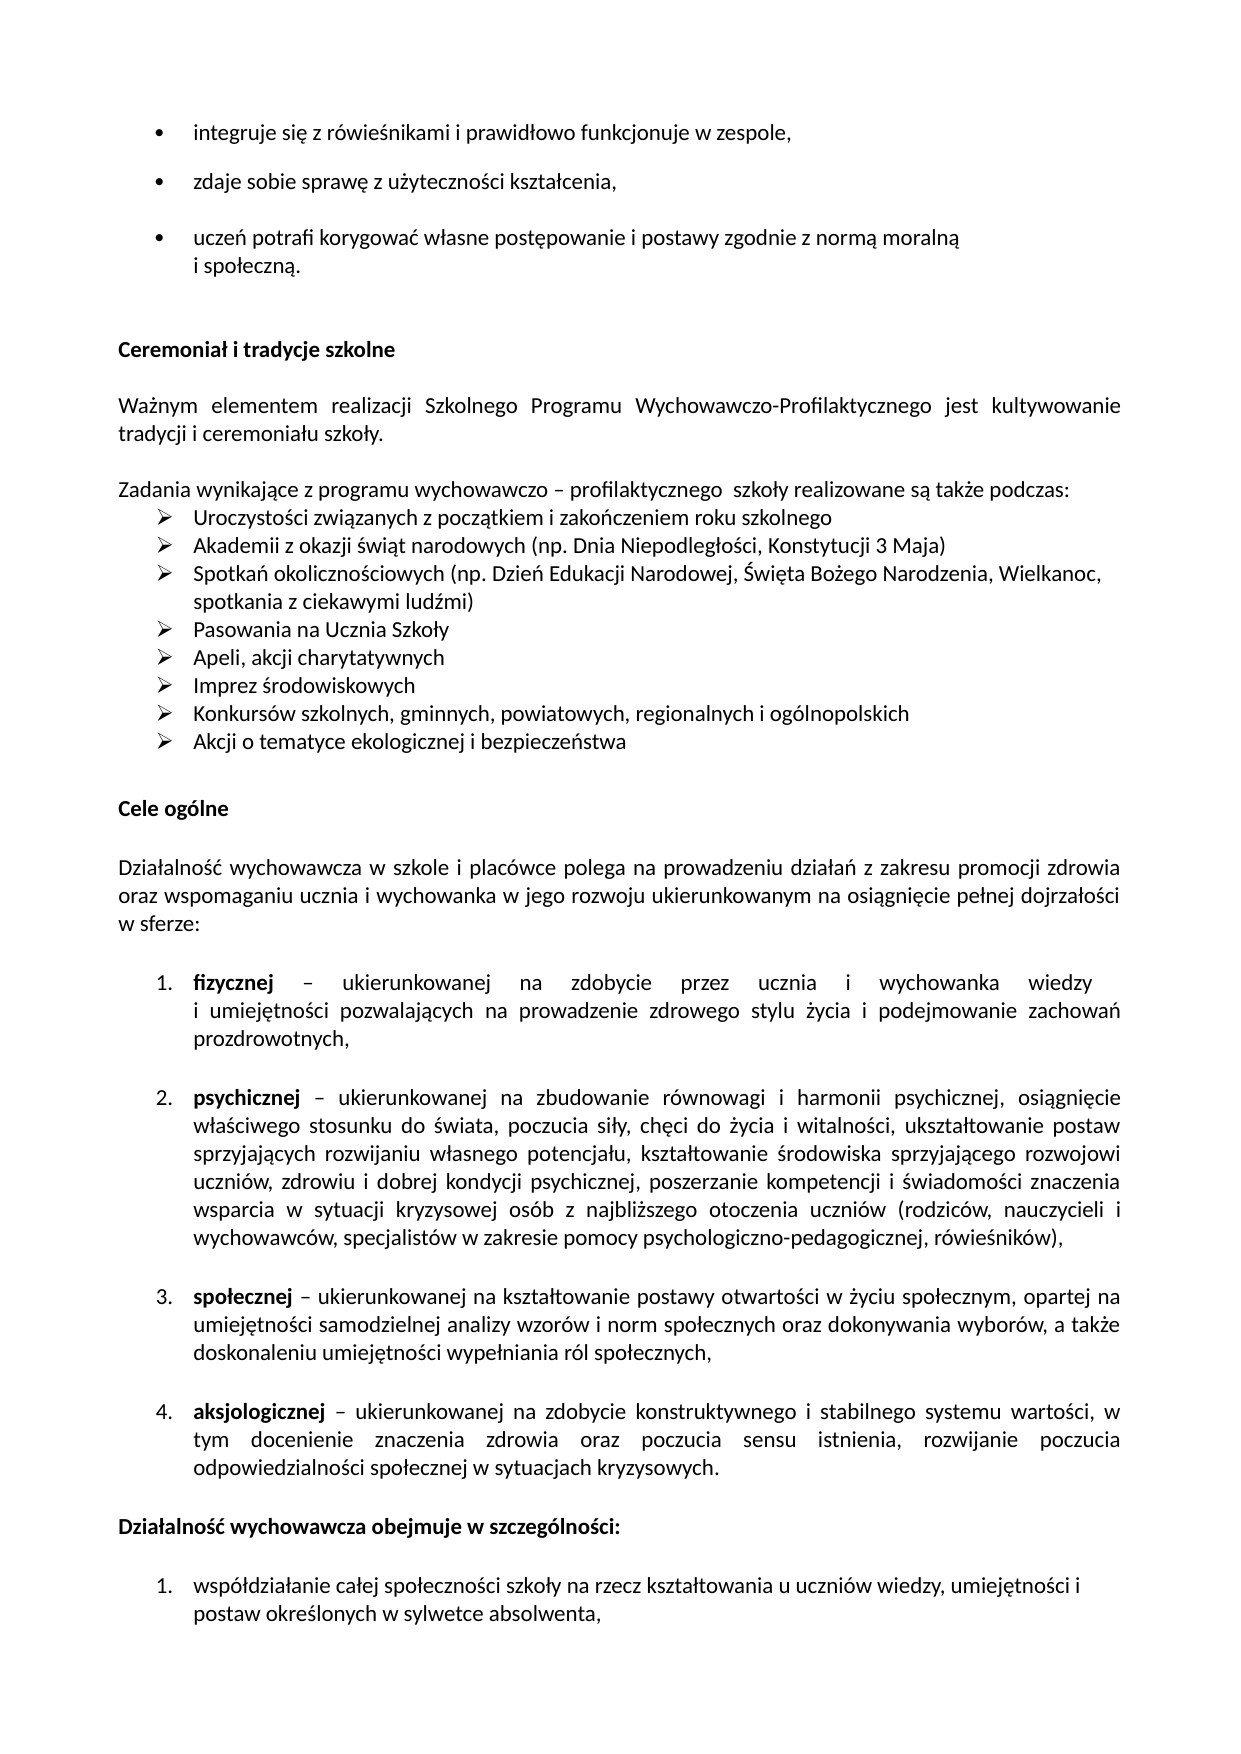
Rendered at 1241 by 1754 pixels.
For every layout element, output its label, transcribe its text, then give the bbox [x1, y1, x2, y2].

list fizycznej – ukierunkowanej na zdobycie przez ucznia i wychowanka wiedzy i umiejętności pozwalających na prowadzenie zdrowego stylu życia i podejmowanie zachowań prozdrowotnych, [156, 968, 1122, 1052]
list społecznej – ukierunkowanej na kształtowanie postawy otwartości w życiu społecznym, opartej na umiejętności samodzielnej analizy wzorów i norm społecznych oraz dokonywania wyborów, a także doskonaleniu umiejętności wypełniania ról społecznych, [156, 1282, 1122, 1366]
text Ważnym elementem realizacji Szkolnego Programu Wychowawczo-Profilaktycznego jest kultywowanie tradycji i ceremoniału szkoły. [118, 391, 1122, 447]
list Apeli, akcji charytatywnych [156, 643, 1122, 671]
list Imprez środowiskowych [156, 671, 1122, 699]
list Konkursów szkolnych, gminnych, powiatowych, regionalnych i ogólnopolskich [156, 699, 1122, 727]
list integruje się z rówieśnikami i prawidłowo funkcjonuje w zespole, [156, 118, 1122, 146]
list Pasowania na Ucznia Szkoły [156, 615, 1122, 643]
list psychicznej – ukierunkowanej na zbudowanie równowagi i harmonii psychicznej, osiągnięcie właściwego stosunku do świata, poczucia siły, chęci do życia i witalności, ukształtowanie postaw sprzyjających rozwijaniu własnego potencjału, kształtowanie środowiska sprzyjającego rozwojowi uczniów, zdrowiu i dobrej kondycji psychicznej, poszerzanie kompetencji i świadomości znaczenia wsparcia w sytuacji kryzysowej osób z najbliższego otoczenia uczniów (rodziców, nauczycieli i wychowawców, specjalistów w zakresie pomocy psychologiczno-pedagogicznej, rówieśników), [156, 1083, 1122, 1251]
list współdziałanie całej społeczności szkoły na rzecz kształtowania u uczniów wiedzy, umiejętności i postaw określonych w sylwetce absolwenta, [156, 1571, 1122, 1627]
list Uroczystości związanych z początkiem i zakończeniem roku szkolnego [156, 503, 1122, 531]
list uczeń potrafi korygować własne postępowanie i postawy zgodnie z normą moralną i społeczną. [156, 223, 1122, 279]
text Cele ogólne [118, 794, 1122, 822]
list Akademii z okazji świąt narodowych (np. Dnia Niepodległości, Konstytucji 3 Maja) [156, 531, 1122, 559]
text Zadania wynikające z programu wychowawczo – profilaktycznego szkoły realizowane są także podczas: [118, 475, 1122, 503]
text Działalność wychowawcza w szkole i placówce polega na prowadzeniu działań z zakresu promocji zdrowia oraz wspomaganiu ucznia i wychowanka w jego rozwoju ukierunkowanym na osiągnięcie pełnej dojrzałości w sferze: [118, 853, 1122, 937]
list zdaje sobie sprawę z użyteczności kształcenia, [156, 167, 1122, 223]
list Akcji o tematyce ekologicznej i bezpieczeństwa [156, 727, 1122, 783]
text Działalność wychowawcza obejmuje w szczególności: [118, 1512, 1122, 1540]
list aksjologicznej – ukierunkowanej na zdobycie konstruktywnego i stabilnego systemu wartości, w tym docenienie znaczenia zdrowia oraz poczucia sensu istnienia, rozwijanie poczucia odpowiedzialności społecznej w sytuacjach kryzysowych. [156, 1397, 1122, 1481]
list Spotkań okolicznościowych (np. Dzień Edukacji Narodowej, Święta Bożego Narodzenia, Wielkanoc, spotkania z ciekawymi ludźmi) [156, 559, 1122, 615]
text Ceremoniał i tradycje szkolne [118, 335, 1122, 391]
